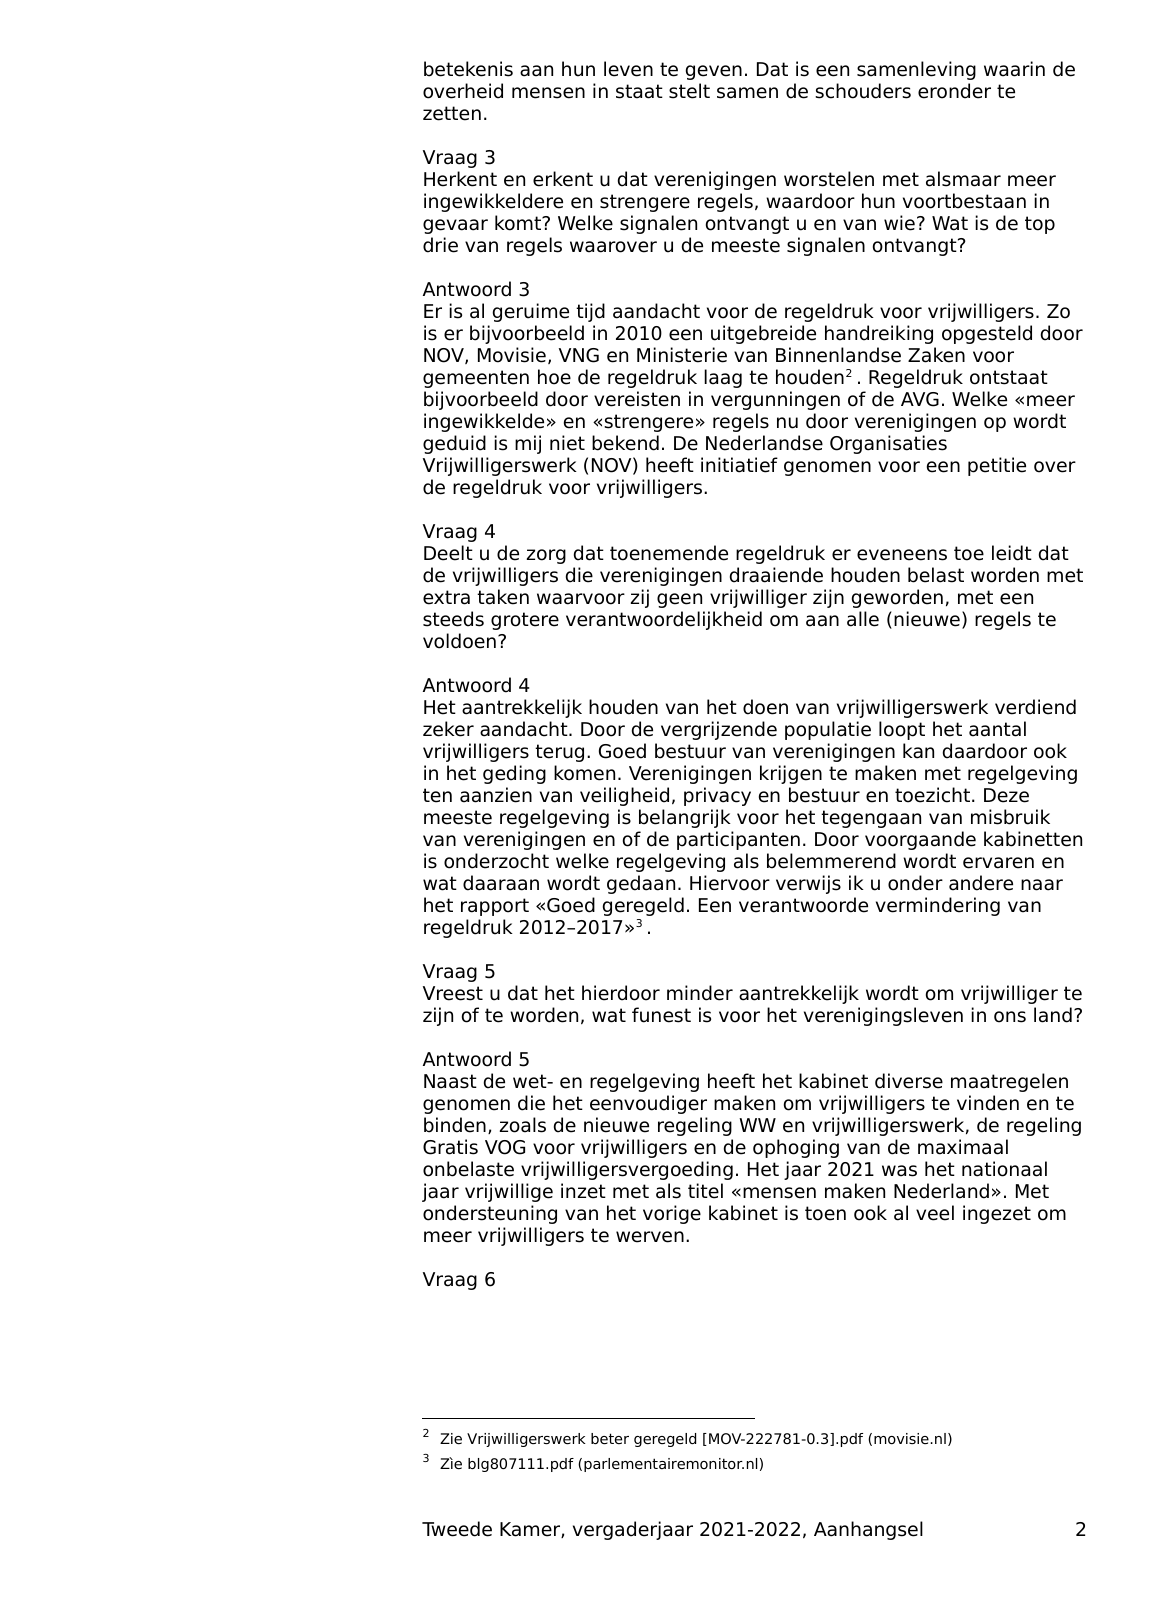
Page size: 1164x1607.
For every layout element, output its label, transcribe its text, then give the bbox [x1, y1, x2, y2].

text Antwoord 3 [422, 279, 1087, 301]
text Deelt u de zorg dat toenemende regeldruk er eveneens toe leidt dat de vrijwilligers die verenigingen draaiende houden belast worden met extra taken waarvoor zij geen vrijwilliger zijn geworden, met een steeds grotere verantwoordelijkheid om aan alle (nieuwe) regels te voldoen? [422, 543, 1087, 653]
text Er is al geruime tijd aandacht voor de regeldruk voor vrijwilligers. Zo is er bijvoorbeeld in 2010 een uitgebreide handreiking opgesteld door NOV, Movisie, VNG en Ministerie van Binnenlandse Zaken voor gemeenten hoe de regeldruk laag te houden. Regeldruk ontstaat bijvoorbeeld door vereisten in vergunningen of de AVG. Welke «meer ingewikkelde» en «strengere» regels nu door verenigingen op wordt geduid is mij niet bekend. De Nederlandse Organisaties Vrijwilligerswerk (NOV) heeft initiatief genomen voor een petitie over de regeldruk voor vrijwilligers. [422, 301, 1087, 499]
text Zìe blg807111.pdf (parlementairemonitor.nl) [422, 1452, 1087, 1474]
text Herkent en erkent u dat verenigingen worstelen met alsmaar meer ingewikkeldere en strengere regels, waardoor hun voortbestaan in gevaar komt? Welke signalen ontvangt u en van wie? Wat is de top drie van regels waarover u de meeste signalen ontvangt? [422, 169, 1087, 257]
text Het aantrekkelijk houden van het doen van vrijwilligerswerk verdiend zeker aandacht. Door de vergrijzende populatie loopt het aantal vrijwilligers terug. Goed bestuur van verenigingen kan daardoor ook in het geding komen. Verenigingen krijgen te maken met regelgeving ten aanzien van veiligheid, privacy en bestuur en toezicht. Deze meeste regelgeving is belangrijk voor het tegengaan van misbruik van verenigingen en of de participanten. Door voorgaande kabinetten is onderzocht welke regelgeving als belemmerend wordt ervaren en wat daaraan wordt gedaan. Hiervoor verwijs ik u onder andere naar het rapport «Goed geregeld. Een verantwoorde vermindering van regeldruk 2012–2017». [422, 697, 1087, 939]
text Naast de wet- en regelgeving heeft het kabinet diverse maatregelen genomen die het eenvoudiger maken om vrijwilligers te vinden en te binden, zoals de nieuwe regeling WW en vrijwilligerswerk, de regeling Gratis VOG voor vrijwilligers en de ophoging van de maximaal onbelaste vrijwilligersvergoeding. Het jaar 2021 was het nationaal jaar vrijwillige inzet met als titel «mensen maken Nederland». Met ondersteuning van het vorige kabinet is toen ook al veel ingezet om meer vrijwilligers te werven. [422, 1071, 1087, 1247]
text Vreest u dat het hierdoor minder aantrekkelijk wordt om vrijwilliger te zijn of te worden, wat funest is voor het verenigingsleven in ons land? [422, 983, 1087, 1027]
text Vraag 6 [422, 1269, 1087, 1291]
text Vraag 5 [422, 961, 1087, 983]
text Zie Vrijwilligerswerk beter geregeld [MOV-222781-0.3].pdf (movisie.nl) [422, 1427, 1087, 1449]
text Antwoord 5 [422, 1049, 1087, 1071]
text betekenis aan hun leven te geven. Dat is een samenleving waarin de overheid mensen in staat stelt samen de schouders eronder te zetten. [422, 59, 1087, 125]
text Vraag 3 [422, 147, 1087, 169]
text Antwoord 4 [422, 675, 1087, 697]
text Vraag 4 [422, 521, 1087, 543]
